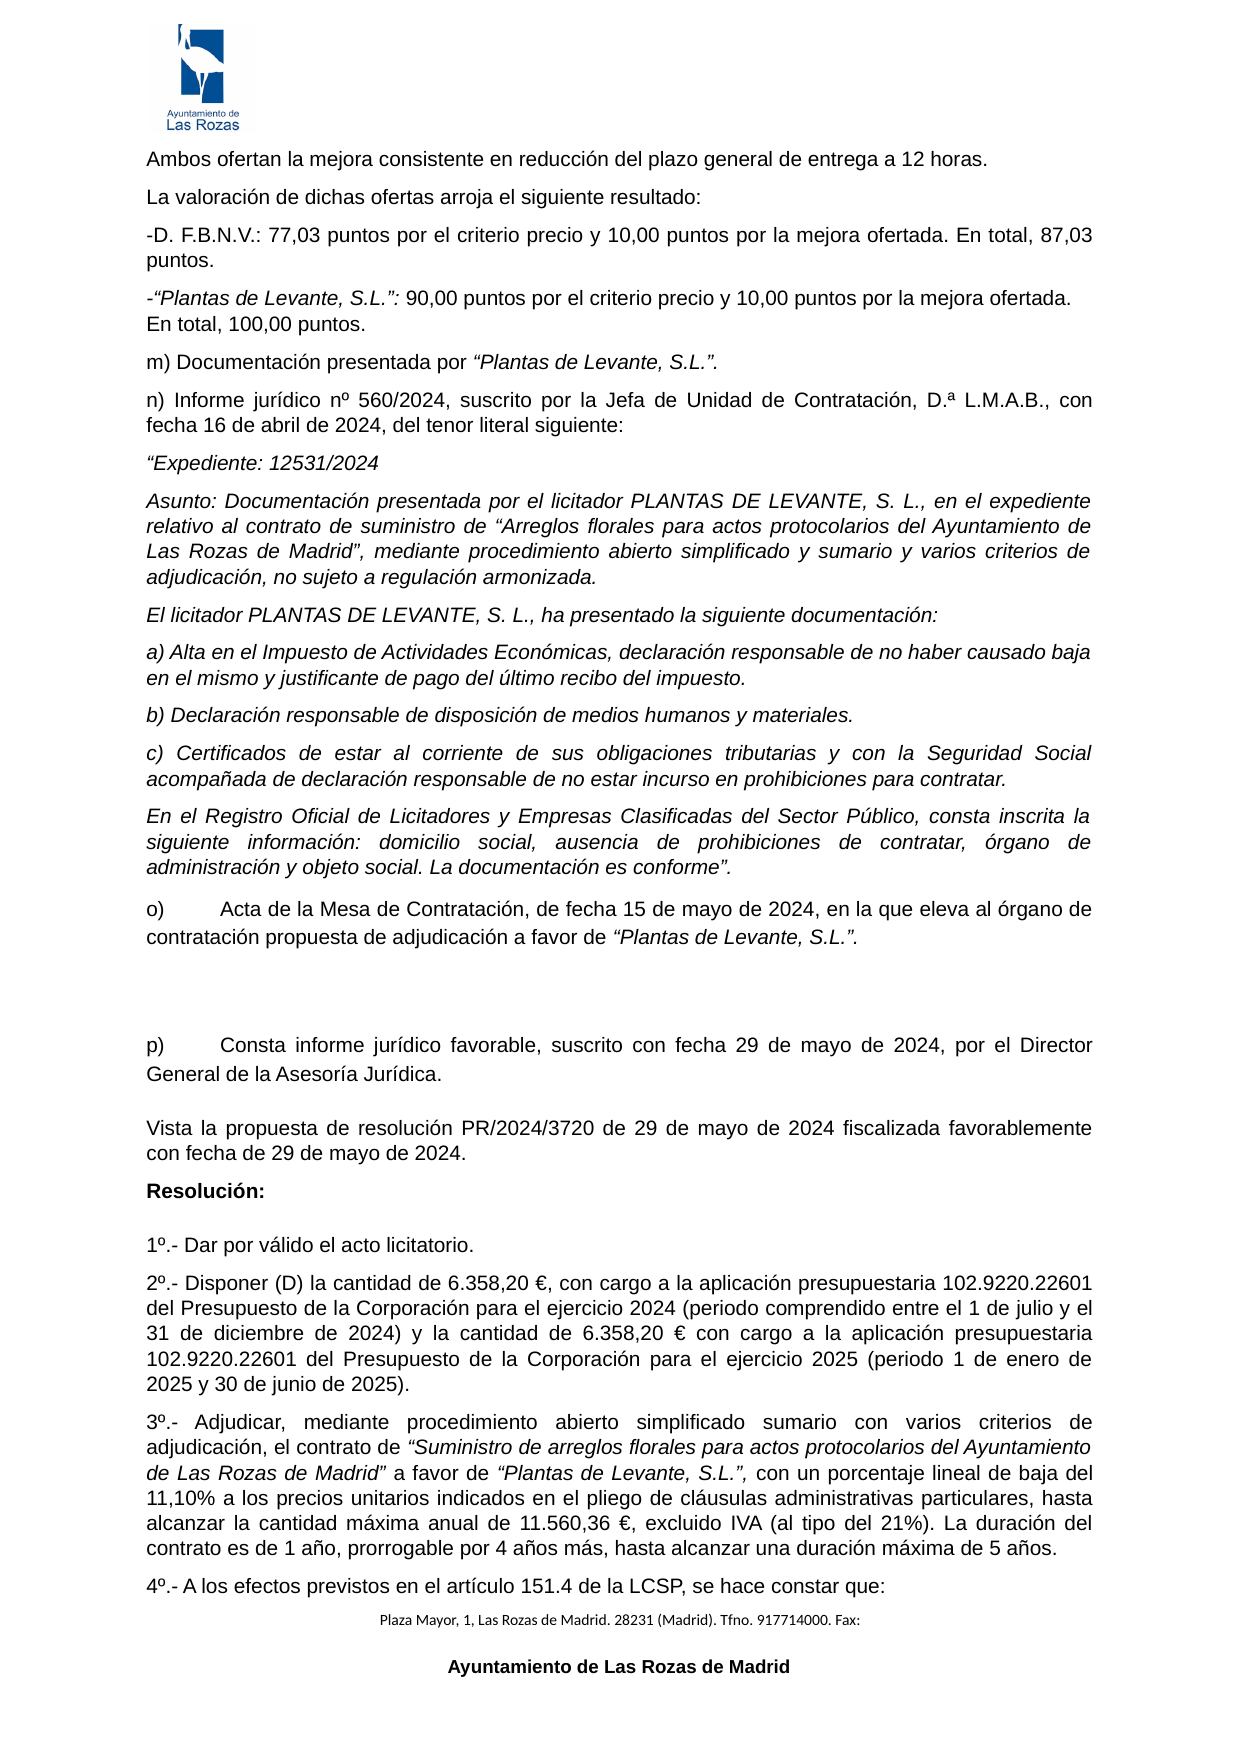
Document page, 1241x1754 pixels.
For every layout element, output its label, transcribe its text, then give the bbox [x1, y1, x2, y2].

text -D. F.B.N.V.: 77,03 puntos por el criterio precio y 10,00 puntos por la mejora ofertada. En total, 87,03 puntos. [146, 223, 1094, 272]
text 3º.- Adjudicar, mediante procedimiento abierto simplificado sumario con varios criterios de adjudicación, el contrato de “Suministro de arreglos florales para actos protocolarios del Ayuntamiento de Las Rozas de Madrid” a favor de “Plantas de Levante, S.L.”, con un porcentaje lineal de baja del 11,10% a los precios unitarios indicados en el pliego de cláusulas administrativas particulares, hasta alcanzar la cantidad máxima anual de 11.560,36 €, excluido IVA (al tipo del 21%). La duración del contrato es de 1 año, prorrogable por 4 años más, hasta alcanzar una duración máxima de 5 años. [146, 1410, 1094, 1560]
text En total, 100,00 puntos. [146, 312, 1094, 336]
text c) Certificados de estar al corriente de sus obligaciones tributarias y con la Seguridad Social acompañada de declaración responsable de no estar incurso en prohibiciones para contratar. [146, 741, 1094, 790]
list Consta informe jurídico favorable, suscrito con fecha 29 de mayo de 2024, por el Director General de la Asesoría Jurídica. [146, 1033, 1094, 1085]
text n) Informe jurídico nº 560/2024, suscrito por la Jefa de Unidad de Contratación, D.ª L.M.A.B., con fecha 16 de abril de 2024, del tenor literal siguiente: [146, 388, 1094, 437]
text Vista la propuesta de resolución PR/2024/3720 de 29 de mayo de 2024 fiscalizada favorablemente con fecha de 29 de mayo de 2024. [146, 1116, 1094, 1165]
text 4º.- A los efectos previstos en el artículo 151.4 de la LCSP, se hace constar que: [146, 1574, 1094, 1598]
text Asunto: Documentación presentada por el licitador PLANTAS DE LEVANTE, S. L., en el expediente relativo al contrato de suministro de “Arreglos florales para actos protocolarios del Ayuntamiento de Las Rozas de Madrid”, mediante procedimiento abierto simplificado y sumario y varios criterios de adjudicación, no sujeto a regulación armonizada. [146, 489, 1094, 588]
text m) Documentación presentada por “Plantas de Levante, S.L.”. [146, 350, 1094, 374]
text “Expediente: 12531/2024 [146, 451, 1094, 475]
text 1º.- Dar por válido el acto licitatorio. [146, 1233, 1094, 1257]
text -“Plantas de Levante, S.L.”: 90,00 puntos por el criterio precio y 10,00 puntos por la mejora ofertada. [146, 286, 1094, 310]
list Acta de la Mesa de Contratación, de fecha 15 de mayo de 2024, en la que eleva al órgano de contratación propuesta de adjudicación a favor de “Plantas de Levante, S.L.”. [146, 897, 1094, 949]
text a) Alta en el Impuesto de Actividades Económicas, declaración responsable de no haber causado baja en el mismo y justificante de pago del último recibo del impuesto. [146, 640, 1094, 689]
text b) Declaración responsable de disposición de medios humanos y materiales. [146, 703, 1094, 727]
text El licitador PLANTAS DE LEVANTE, S. L., ha presentado la siguiente documentación: [146, 602, 1094, 626]
text 2º.- Disponer (D) la cantidad de 6.358,20 €, con cargo a la aplicación presupuestaria 102.9220.22601 del Presupuesto de la Corporación para el ejercicio 2024 (periodo comprendido entre el 1 de julio y el 31 de diciembre de 2024) y la cantidad de 6.358,20 € con cargo a la aplicación presupuestaria 102.9220.22601 del Presupuesto de la Corporación para el ejercicio 2025 (periodo 1 de enero de 2025 y 30 de junio de 2025). [146, 1271, 1094, 1396]
text Ambos ofertan la mejora consistente en reducción del plazo general de entrega a 12 horas. [146, 147, 1094, 171]
text En el Registro Oficial de Licitadores y Empresas Clasificadas del Sector Público, consta inscrita la siguiente información: domicilio social, ausencia de prohibiciones de contratar, órgano de administración y objeto social. La documentación es conforme”. [146, 804, 1094, 879]
text Resolución: [146, 1179, 1087, 1203]
text La valoración de dichas ofertas arroja el siguiente resultado: [146, 185, 1094, 209]
